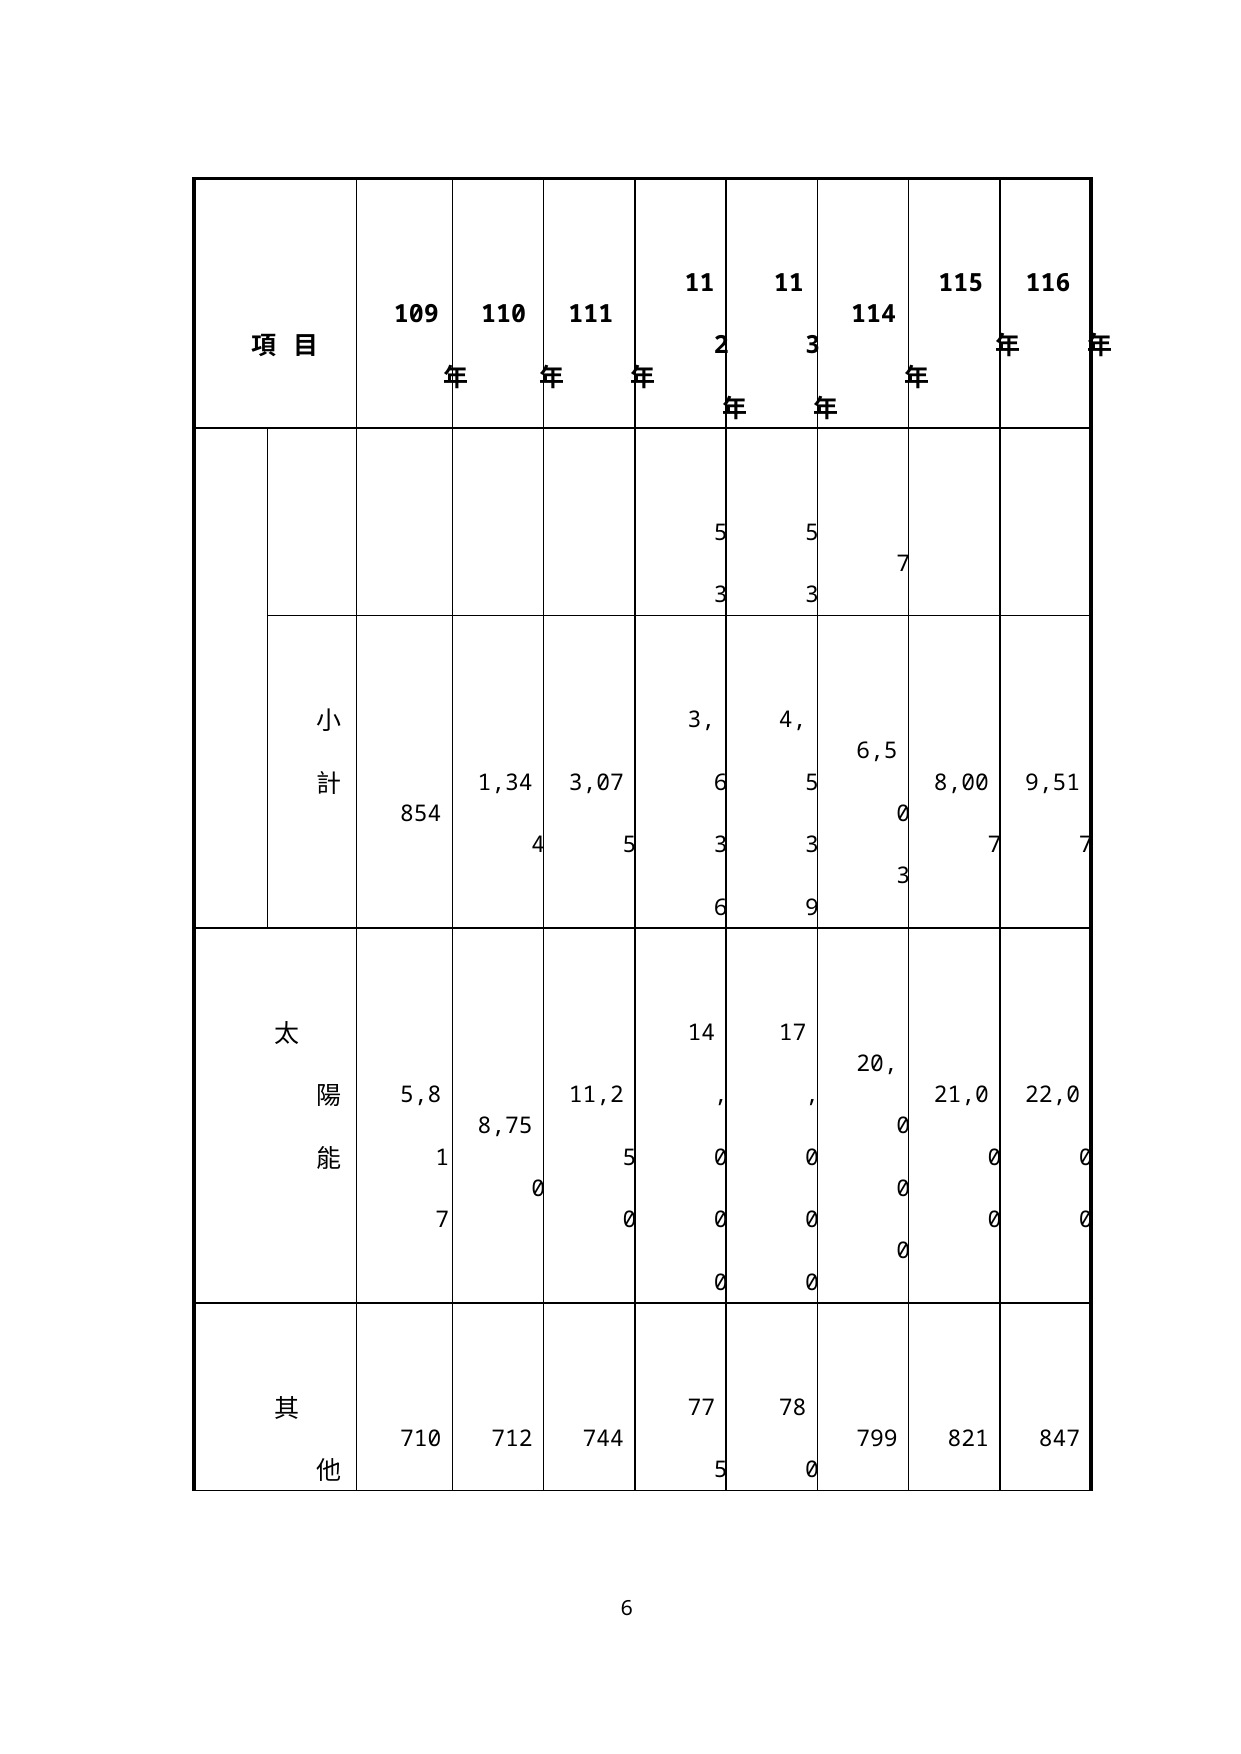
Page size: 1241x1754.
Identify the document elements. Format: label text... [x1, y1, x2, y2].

table_cell 6,503 [818, 616, 908, 927]
table_header 115年 [909, 180, 999, 427]
table_cell 710 [357, 1304, 452, 1490]
table_cell 775 [636, 1304, 725, 1490]
table_cell 21,000 [909, 929, 999, 1302]
table_header 111年 [544, 180, 634, 427]
table_cell 712 [453, 1304, 543, 1490]
table_cell [357, 429, 452, 615]
table_cell [196, 429, 267, 927]
table_cell 8,617 [1001, 429, 1089, 615]
table_cell [453, 429, 543, 615]
table_cell 799 [818, 1304, 908, 1490]
table_cell 847 [1001, 1304, 1089, 1490]
table_cell 其他 [196, 1304, 356, 1490]
table_cell 3,636 [636, 616, 725, 927]
table_cell 53 [727, 429, 817, 615]
table_cell 17,000 [727, 929, 817, 1302]
table_cell 4,539 [727, 616, 817, 927]
table_cell 小計 [268, 616, 356, 927]
table_header 109年 [357, 180, 452, 427]
table_cell 太陽能 [196, 929, 356, 1302]
table_cell 854 [357, 616, 452, 927]
table_header 112年 [636, 180, 725, 427]
table_header 110年 [453, 180, 543, 427]
table_cell 780 [727, 1304, 817, 1490]
table_cell 5,817 [357, 929, 452, 1302]
table_cell [544, 429, 634, 615]
table_cell [268, 429, 356, 615]
table_cell 9,517 [1001, 616, 1089, 927]
table_cell 8,750 [453, 929, 543, 1302]
table_cell 22,000 [1001, 929, 1089, 1302]
table_cell 14,000 [636, 929, 725, 1302]
table_cell 7 [818, 429, 908, 615]
table_cell 1,344 [453, 616, 543, 927]
table_header 116年 [1001, 180, 1089, 427]
table_header 113年 [727, 180, 817, 427]
table_cell 11,250 [544, 929, 634, 1302]
table_header 項目 [196, 180, 356, 427]
table_cell 8,007 [909, 616, 999, 927]
table_cell 20,000 [818, 929, 908, 1302]
table_cell 53 [636, 429, 725, 615]
table_cell 3,075 [544, 616, 634, 927]
table_cell 744 [544, 1304, 634, 1490]
table_cell 821 [909, 1304, 999, 1490]
table_header 114年 [818, 180, 908, 427]
table_cell [909, 429, 999, 615]
